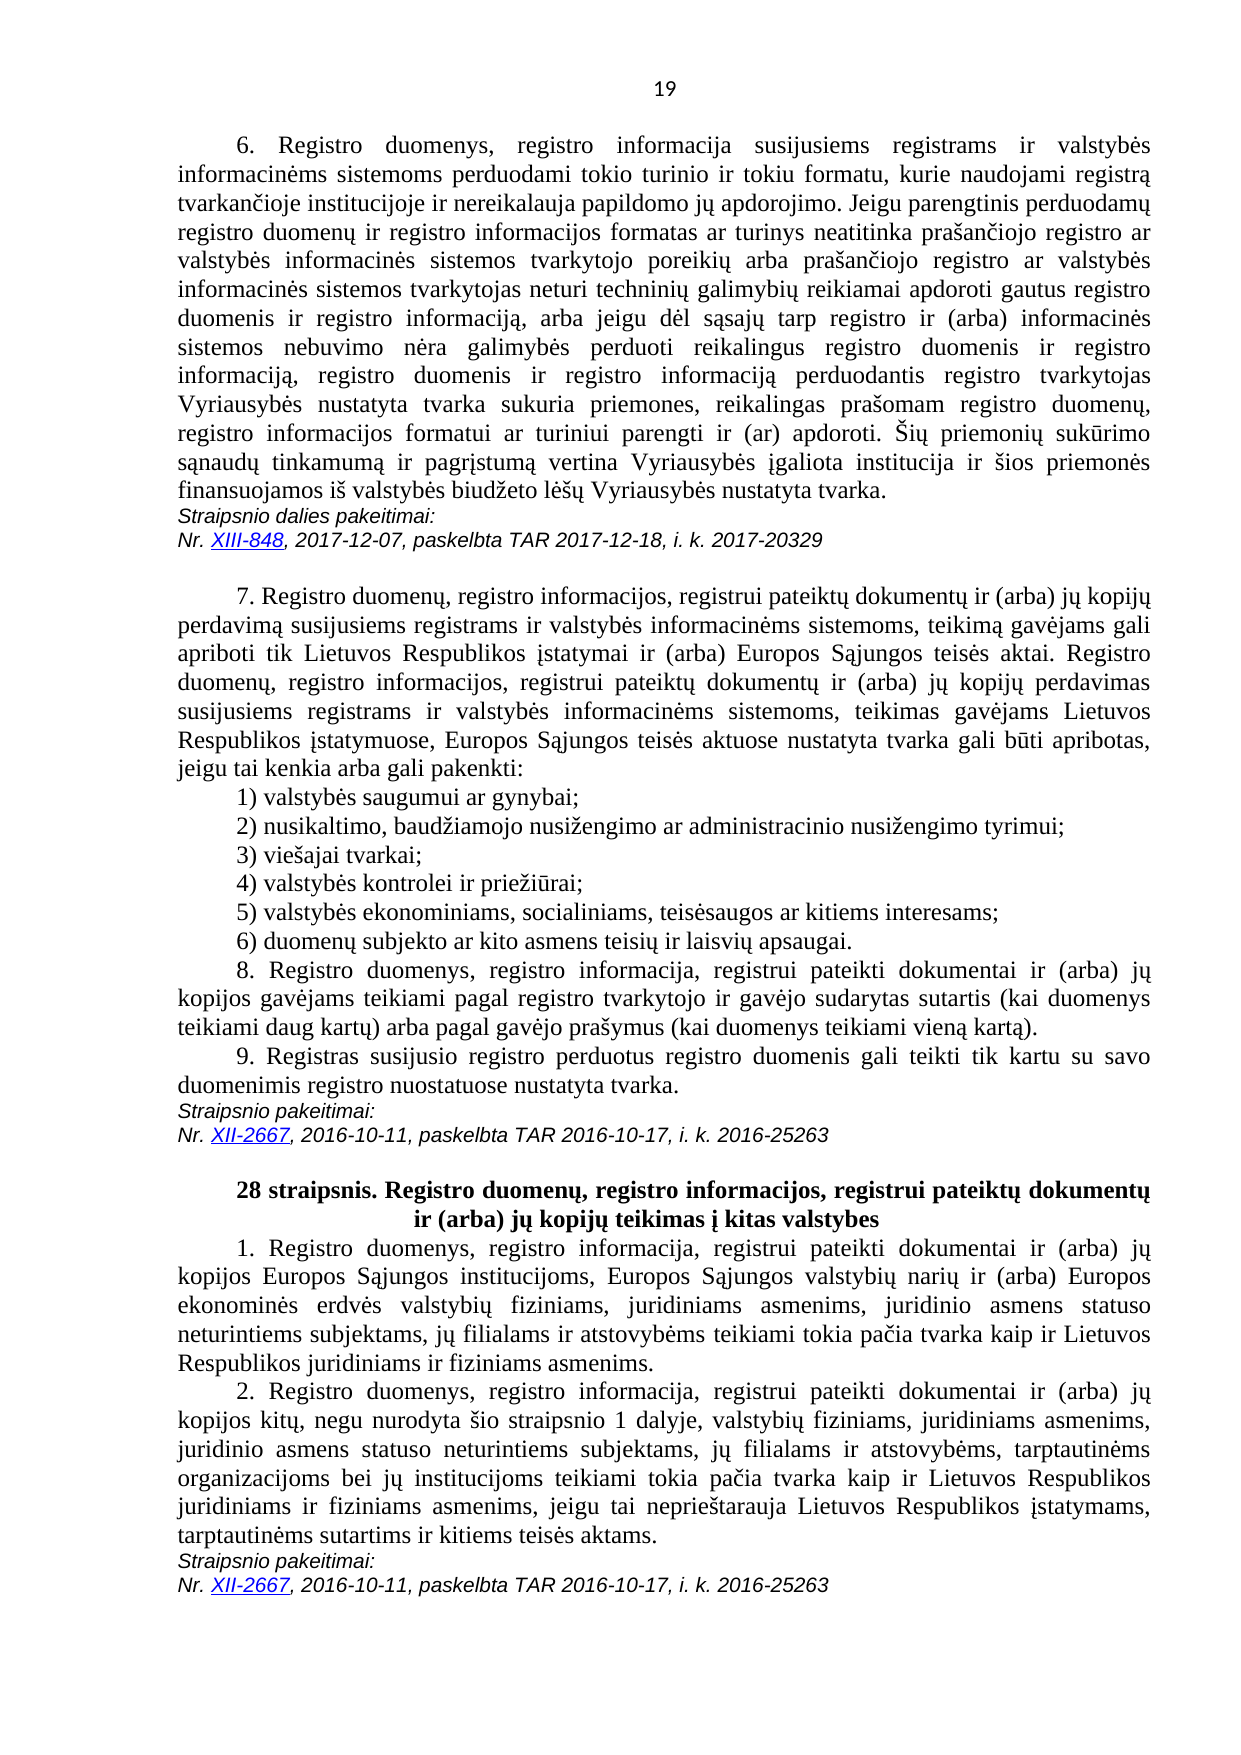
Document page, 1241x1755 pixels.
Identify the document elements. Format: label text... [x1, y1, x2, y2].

text 1) valstybės saugumui ar gynybai; [177, 782, 1152, 811]
text 8. Registro duomenys, registro informacija, registrui pateikti dokumentai ir (arba) jų kopijos gavėjams teikiami pagal registro tvarkytojo ir gavėjo sudarytas sutartis (kai duomenys teikiami daug kartų) arba pagal gavėjo prašymus (kai duomenys teikiami vieną kartą). [177, 955, 1152, 1041]
text Straipsnio dalies pakeitimai: [177, 504, 1152, 528]
text 1. Registro duomenys, registro informacija, registrui pateikti dokumentai ir (arba) jų kopijos Europos Sąjungos institucijoms, Europos Sąjungos valstybių narių ir (arba) Europos ekonominės erdvės valstybių fiziniams, juridiniams asmenims, juridinio asmens statuso neturintiems subjektams, jų filialams ir atstovybėms teikiami tokia pačia tvarka kaip ir Lietuvos Respublikos juridiniams ir fiziniams asmenims. [177, 1233, 1152, 1376]
text 2) nusikaltimo, baudžiamojo nusižengimo ar administracinio nusižengimo tyrimui; [177, 811, 1152, 840]
text 7. Registro duomenų, registro informacijos, registrui pateiktų dokumentų ir (arba) jų kopijų perdavimą susijusiems registrams ir valstybės informacinėms sistemoms, teikimą gavėjams gali apriboti tik Lietuvos Respublikos įstatymai ir (arba) Europos Sąjungos teisės aktai. Registro duomenų, registro informacijos, registrui pateiktų dokumentų ir (arba) jų kopijų perdavimas susijusiems registrams ir valstybės informacinėms sistemoms, teikimas gavėjams Lietuvos Respublikos įstatymuose, Europos Sąjungos teisės aktuose nustatyta tvarka gali būti apribotas, jeigu tai kenkia arba gali pakenkti: [177, 581, 1152, 782]
text 6) duomenų subjekto ar kito asmens teisių ir laisvių apsaugai. [177, 926, 1152, 955]
text Nr. XIII-848, 2017-12-07, paskelbta TAR 2017-12-18, i. k. 2017-20329 [177, 528, 1152, 552]
text Straipsnio pakeitimai: [177, 1549, 1152, 1573]
text 28 straipsnis. Registro duomenų, registro informacijos, registrui pateiktų dokumentų ir (arba) jų kopijų teikimas į kitas valstybes [236, 1175, 1152, 1233]
text 9. Registras susijusio registro perduotus registro duomenis gali teikti tik kartu su savo duomenimis registro nuostatuose nustatyta tvarka. [177, 1041, 1152, 1098]
text Nr. XII-2667, 2016-10-11, paskelbta TAR 2016-10-17, i. k. 2016-25263 [177, 1573, 1152, 1597]
text Straipsnio pakeitimai: [177, 1098, 1152, 1122]
text 6. Registro duomenys, registro informacija susijusiems registrams ir valstybės informacinėms sistemoms perduodami tokio turinio ir tokiu formatu, kurie naudojami registrą tvarkančioje institucijoje ir nereikalauja papildomo jų apdorojimo. Jeigu parengtinis perduodamų registro duomenų ir registro informacijos formatas ar turinys neatitinka prašančiojo registro ar valstybės informacinės sistemos tvarkytojo poreikių arba prašančiojo registro ar valstybės informacinės sistemos tvarkytojas neturi techninių galimybių reikiamai apdoroti gautus registro duomenis ir registro informaciją, arba jeigu dėl sąsajų tarp registro ir (arba) informacinės sistemos nebuvimo nėra galimybės perduoti reikalingus registro duomenis ir registro informaciją, registro duomenis ir registro informaciją perduodantis registro tvarkytojas Vyriausybės nustatyta tvarka sukuria priemones, reikalingas prašomam registro duomenų, registro informacijos formatui ar turiniui parengti ir (ar) apdoroti. Šių priemonių sukūrimo sąnaudų tinkamumą ir pagrįstumą vertina Vyriausybės įgaliota institucija ir šios priemonės finansuojamos iš valstybės biudžeto lėšų Vyriausybės nustatyta tvarka. [177, 131, 1152, 504]
text 5) valstybės ekonominiams, socialiniams, teisėsaugos ar kitiems interesams; [177, 897, 1152, 926]
text 4) valstybės kontrolei ir priežiūrai; [177, 868, 1152, 897]
text Nr. XII-2667, 2016-10-11, paskelbta TAR 2016-10-17, i. k. 2016-25263 [177, 1122, 1152, 1146]
text 2. Registro duomenys, registro informacija, registrui pateikti dokumentai ir (arba) jų kopijos kitų, negu nurodyta šio straipsnio 1 dalyje, valstybių fiziniams, juridiniams asmenims, juridinio asmens statuso neturintiems subjektams, jų filialams ir atstovybėms, tarptautinėms organizacijoms bei jų institucijoms teikiami tokia pačia tvarka kaip ir Lietuvos Respublikos juridiniams ir fiziniams asmenims, jeigu tai neprieštarauja Lietuvos Respublikos įstatymams, tarptautinėms sutartims ir kitiems teisės aktams. [177, 1376, 1152, 1549]
text 3) viešajai tvarkai; [177, 840, 1152, 868]
